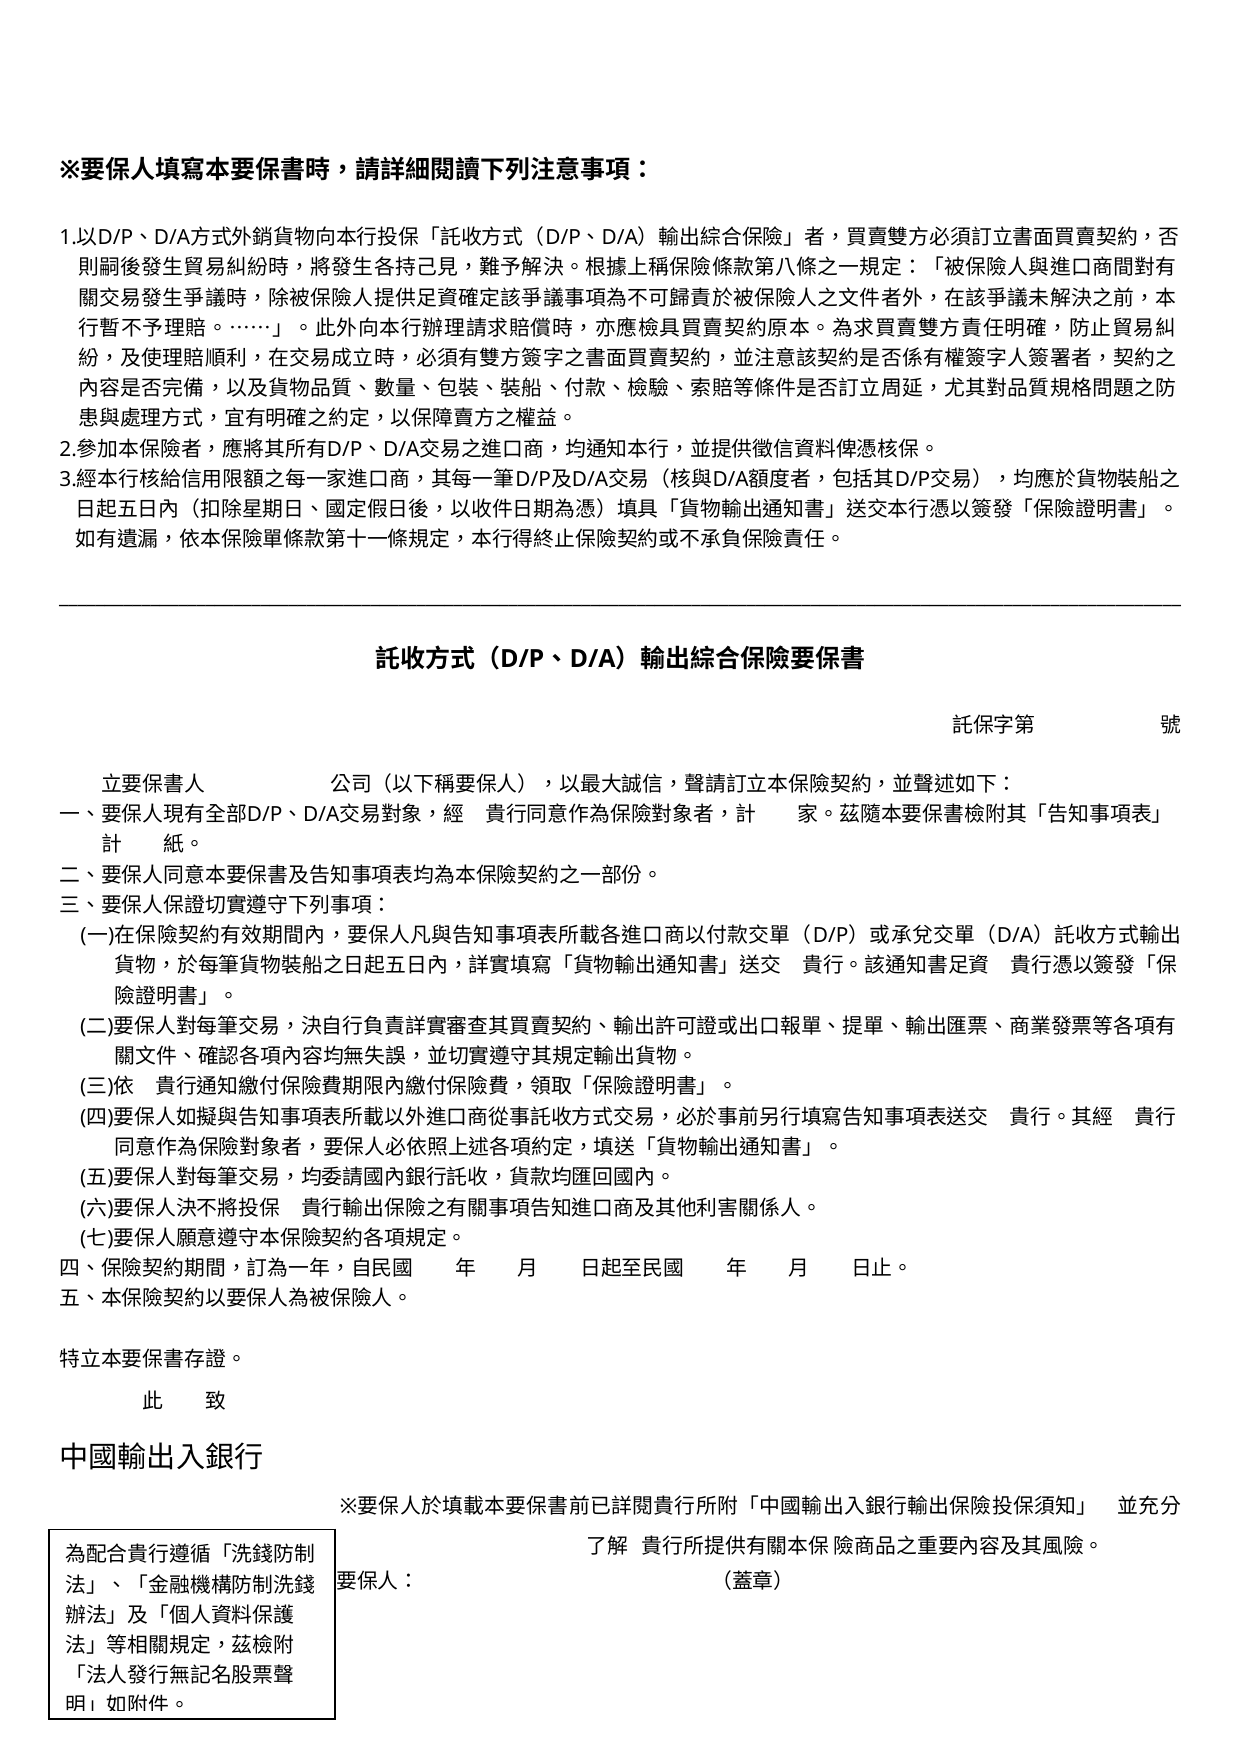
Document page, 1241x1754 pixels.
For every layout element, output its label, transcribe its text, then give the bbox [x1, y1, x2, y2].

text 2.參加本保險者，應將其所有D/P、D/A交易之進口商，均通知本行，並提供徵信資料俾憑核保。 [59, 432, 1181, 462]
text 五、本保險契約以要保人為被保險人。 [59, 1282, 1181, 1312]
text 計 紙。 [59, 828, 1181, 858]
text 一、要保人現有全部D/P、D/A交易對象，經 貴行同意作為保險對象者，計 家。茲隨本要保書檢附其「告知事項表」 [59, 797, 1181, 828]
text 特立本要保書存證。 [59, 1342, 1181, 1372]
text 為配合貴行遵循「洗錢防制法」、「金融機構防制洗錢辦法」及「個人資料保護法」等相關規定，茲檢附「法人發行無記名股票聲明」如附件。 [65, 1538, 319, 1710]
text (四)要保人如擬與告知事項表所載以外進口商從事託收方式交易，必於事前另行填寫告知事項表送交 貴行。其經 貴行同意作為保險對象者，要保人必依照上述各項約定，填送「貨物輸出通知書」。 [59, 1100, 1181, 1160]
text ※要保人填寫本要保書時，請詳細閱讀下列注意事項： [59, 150, 1181, 186]
text (二)要保人對每筆交易，決自行負責詳實審查其買賣契約、輸出許可證或出口報單、提單、輸出匯票、商業發票等各項有關文件、確認各項內容均無失誤，並切實遵守其規定輸出貨物。 [59, 1009, 1181, 1069]
text 三、要保人保證切實遵守下列事項： [59, 888, 1181, 918]
text (七)要保人願意遵守本保險契約各項規定。 [59, 1221, 1181, 1251]
text 3.經本行核給信用限額之每一家進口商，其每一筆D/P及D/A交易（核與D/A額度者，包括其D/P交易），均應於貨物裝船之日起五日內（扣除星期日、國定假日後，以收件日期為憑）填具「貨物輸出通知書」送交本行憑以簽發「保險證明書」。如有遺漏，依本保險單條款第十一條規定，本行得終止保險契約或不承負保險責任。 [59, 462, 1181, 553]
text (一)在保險契約有效期間內，要保人凡與告知事項表所載各進口商以付款交單（D/P）或承兌交單（D/A）託收方式輸出貨物，於每筆貨物裝船之日起五日內，詳實填寫「貨物輸出通知書」送交 貴行。該通知書足資 貴行憑以簽發「保險證明書」。 [59, 918, 1181, 1009]
text ※要保人於填載本要保書前已詳閱貴行所附「中國輸出入銀行輸出保險投保須知」 並充分了解 貴行所提供有關本保 險商品之重要內容及其風險。 [50, 1530, 334, 1718]
text (五)要保人對每筆交易，均委請國內銀行託收，貨款均匯回國內。 [59, 1160, 1181, 1191]
text (三)依 貴行通知繳付保險費期限內繳付保險費，領取「保險證明書」。 [59, 1069, 1181, 1100]
text 1.以D/P、D/A方式外銷貨物向本行投保「託收方式（D/P、D/A）輸出綜合保險」者，買賣雙方必須訂立書面買賣契約，否則嗣後發生貿易糾紛時，將發生各持己見，難予解決。根據上稱保險條款第八條之一規定：「被保險人與進口商間對有關交易發生爭議時，除被保險人提供足資確定該爭議事項為不可歸責於被保險人之文件者外，在該爭議未解決之前，本行暫不予理賠。……」。此外向本行辦理請求賠償時，亦應檢具買賣契約原本。為求買賣雙方責任明確，防止貿易糾紛，及使理賠順利，在交易成立時，必須有雙方簽字之書面買賣契約，並注意該契約是否係有權簽字人簽署者，契約之內容是否完備，以及貨物品質、數量、包裝、裝船、付款、檢驗、索賠等條件是否訂立周延，尤其對品質規格問題之防患與處理方式，宜有明確之約定，以保障賣方之權益。 [59, 220, 1181, 432]
text 立要保書人 公司（以下稱要保人），以最大誠信，聲請訂立本保險契約，並聲述如下： [59, 767, 1181, 797]
text (六)要保人決不將投保 貴行輸出保險之有關事項告知進口商及其他利害關係人。 [59, 1191, 1181, 1221]
text ※要保人於填載本要保書前已詳閱貴行所附「中國輸出入銀行輸出保險投保須知」 並充分了解 貴行所提供有關本保 險商品之重要內容及其風險。 [48, 1482, 1181, 1561]
text 四、保險契約期間，訂為一年，自民國 年 月 日起至民國 年 月 日止。 [59, 1251, 1181, 1282]
text 此 致 [59, 1385, 1181, 1415]
text 二、要保人同意本要保書及告知事項表均為本保險契約之一部份。 [59, 858, 1181, 888]
text 託收方式（D/P、D/A）輸出綜合保險要保書 [59, 638, 1181, 674]
text 中國輸出入銀行 [59, 1434, 1181, 1476]
text 託保字第 號 [59, 708, 1181, 739]
text 要保人： （蓋章） [336, 1561, 1181, 1595]
